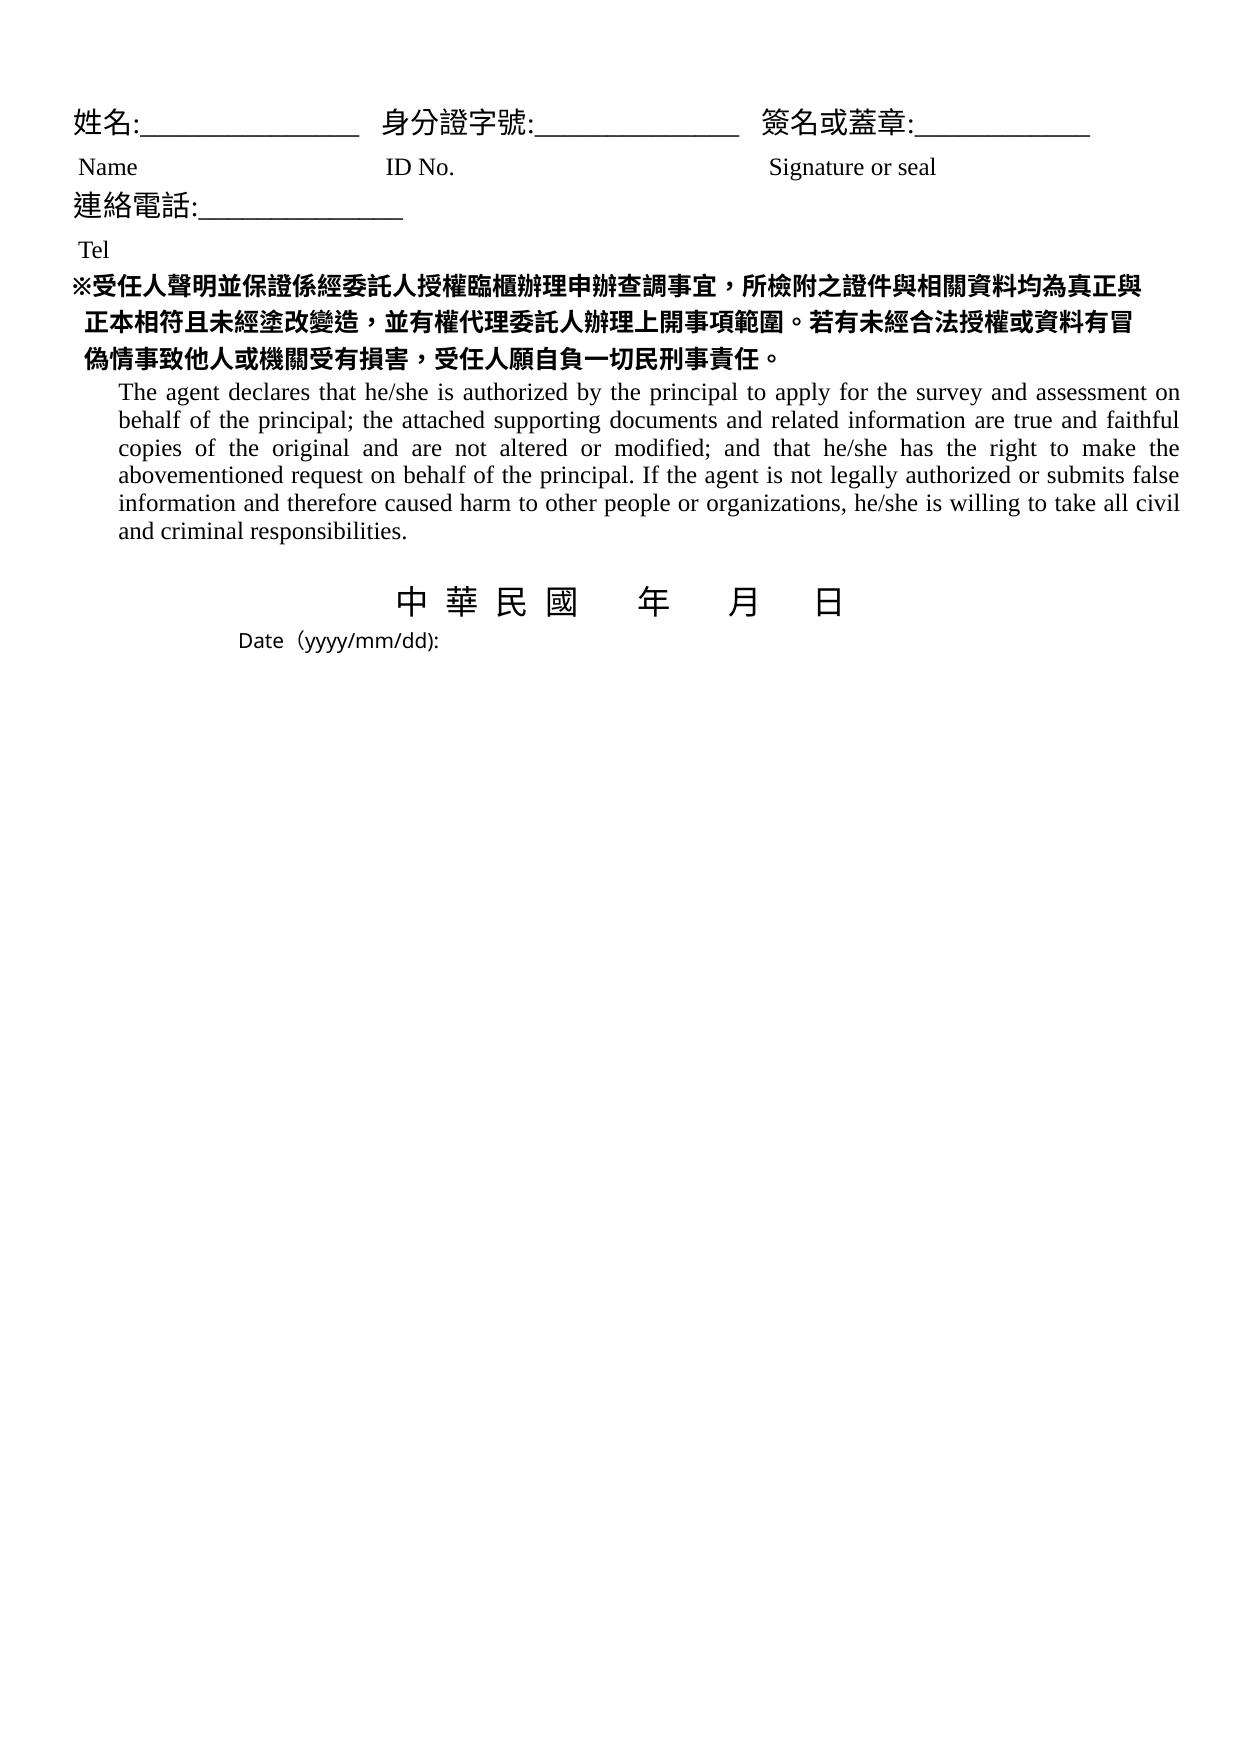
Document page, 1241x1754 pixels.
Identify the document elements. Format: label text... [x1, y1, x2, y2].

text 姓名:_______________ 身分證字號:______________ 簽名或蓋章:____________ [59, 100, 1181, 142]
text Date（yyyy/mm/dd): [59, 624, 1181, 654]
text ※受任人聲明並保證係經委託人授權臨櫃辦理申辦查調事宜，所檢附之證件與相關資料均為真正與 [59, 267, 1181, 303]
text 連絡電話:______________ [59, 183, 1181, 225]
text Tel [59, 225, 1181, 267]
text Name ID No. Signature or seal [59, 142, 1181, 183]
text 正本相符且未經塗改變造，並有權代理委託人辦理上開事項範圍。若有未經合法授權或資料有冒 [59, 303, 1181, 339]
text 中 華 民 國 年 月 日 [59, 576, 1181, 624]
text 偽情事致他人或機關受有損害，受任人願自負一切民刑事責任。 [59, 339, 1181, 375]
text The agent declares that he/she is authorized by the principal to apply for the survey and assessment on behalf of the principal; the attached supporting documents and related information are true and faithful copies of the original and are not altered or modified; and that he/she has the right to make the abovementioned request on behalf of the principal. If the agent is not legally authorized or submits false information and therefore caused harm to other people or organizations, he/she is willing to take all civil and criminal responsibilities. [118, 378, 1181, 545]
